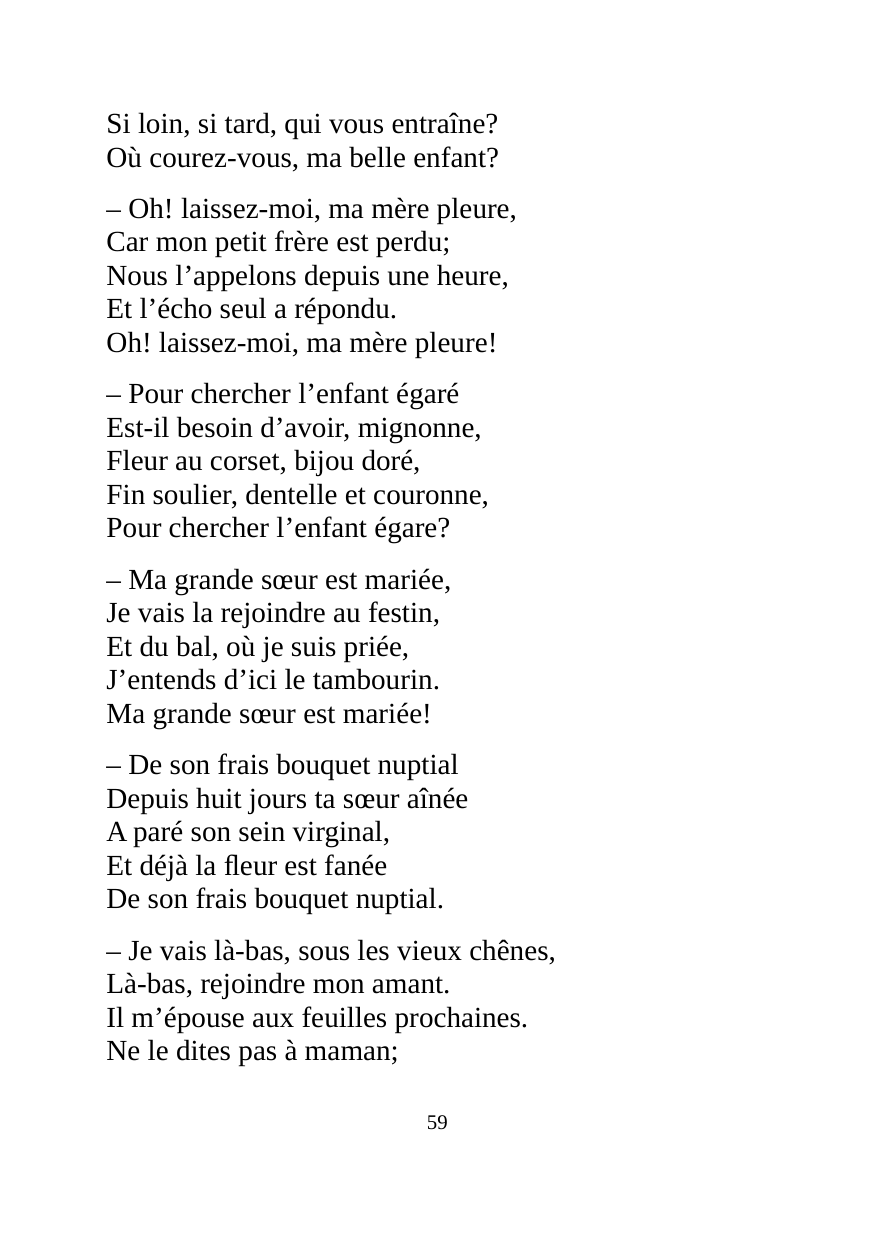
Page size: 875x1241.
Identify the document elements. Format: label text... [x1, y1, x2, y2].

text – Pour chercher l’enfant égaré Est-il besoin d’avoir, mignonne, Fleur au corset, bijou doré, Fin soulier, dentelle et couronne, Pour chercher l’enfant égare? [106, 376, 768, 544]
text – Oh! laissez-moi, ma mère pleure, Car mon petit frère est perdu; Nous l’appelons depuis une heure, Et l’écho seul a répondu. Oh! laissez-moi, ma mère pleure! [106, 191, 768, 359]
text – Ma grande sœur est mariée, Je vais la rejoindre au festin, Et du bal, où je suis priée, J’entends d’ici le tambourin. Ma grande sœur est mariée! [106, 562, 768, 729]
text Si loin, si tard, qui vous entraîne? Où courez-vous, ma belle enfant? [106, 106, 768, 173]
text – Je vais là-bas, sous les vieux chênes, Là-bas, rejoindre mon amant. Il m’épouse aux feuilles prochaines. Ne le dites pas à maman; [106, 933, 768, 1067]
text – De son frais bouquet nuptial Depuis huit jours ta sœur aînée A paré son sein virginal, Et déjà la ﬂeur est fanée De son frais bouquet nuptial. [106, 747, 768, 915]
